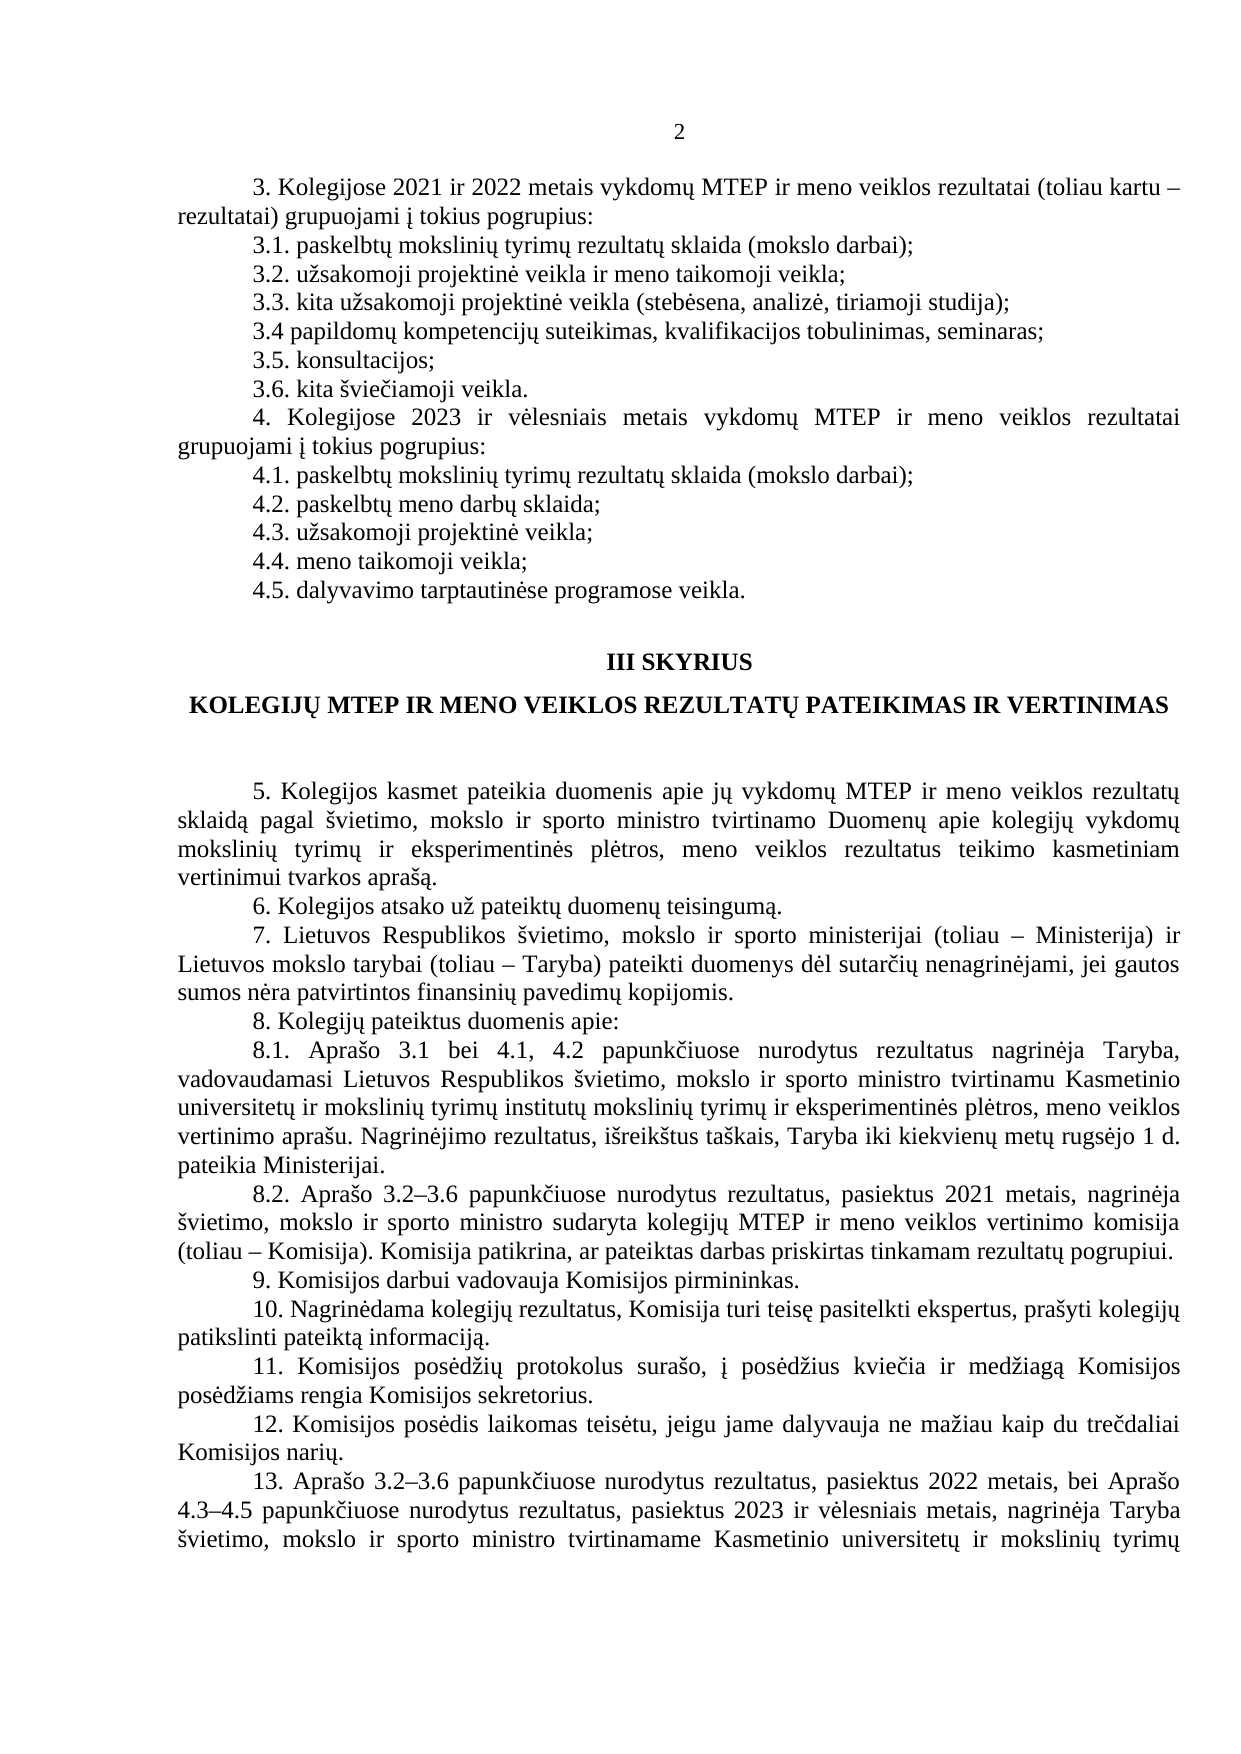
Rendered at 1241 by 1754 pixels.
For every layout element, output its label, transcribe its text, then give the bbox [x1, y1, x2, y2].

text 12. Komisijos posėdis laikomas teisėtu, jeigu jame dalyvauja ne mažiau kaip du trečdaliai Komisijos narių. [177, 1409, 1181, 1466]
text 8.2. Aprašo 3.2–3.6 papunkčiuose nurodytus rezultatus, pasiektus 2021 metais, nagrinėja švietimo, mokslo ir sporto ministro sudaryta kolegijų MTEP ir meno veiklos vertinimo komisija (toliau – Komisija). Komisija patikrina, ar pateiktas darbas priskirtas tinkamam rezultatų pogrupiui. [177, 1179, 1181, 1265]
text 4. Kolegijose 2023 ir vėlesniais metais vykdomų MTEP ir meno veiklos rezultatai grupuojami į tokius pogrupius: [177, 402, 1181, 460]
text 13. Aprašo 3.2–3.6 papunkčiuose nurodytus rezultatus, pasiektus 2022 metais, bei Aprašo 4.3–4.5 papunkčiuose nurodytus rezultatus, pasiektus 2023 ir vėlesniais metais, nagrinėja Taryba švietimo, mokslo ir sporto ministro tvirtinamame Kasmetinio universitetų ir mokslinių tyrimų [177, 1466, 1181, 1552]
text 5. Kolegijos kasmet pateikia duomenis apie jų vykdomų MTEP ir meno veiklos rezultatų sklaidą pagal švietimo, mokslo ir sporto ministro tvirtinamo Duomenų apie kolegijų vykdomų mokslinių tyrimų ir eksperimentinės plėtros, meno veiklos rezultatus teikimo kasmetiniam vertinimui tvarkos aprašą. [177, 776, 1181, 891]
text 6. Kolegijos atsako už pateiktų duomenų teisingumą. [177, 891, 1181, 920]
text 3.2. užsakomoji projektinė veikla ir meno taikomoji veikla; [177, 259, 1181, 287]
text 10. Nagrinėdama kolegijų rezultatus, Komisija turi teisę pasitelkti ekspertus, prašyti kolegijų patikslinti pateiktą informaciją. [177, 1294, 1181, 1351]
text 3.5. konsultacijos; [177, 345, 1181, 374]
text 3.1. paskelbtų mokslinių tyrimų rezultatų sklaida (mokslo darbai); [177, 230, 1181, 259]
text 11. Komisijos posėdžių protokolus surašo, į posėdžius kviečia ir medžiagą Komisijos posėdžiams rengia Komisijos sekretorius. [177, 1351, 1181, 1409]
text 8.1. Aprašo 3.1 bei 4.1, 4.2 papunkčiuose nurodytus rezultatus nagrinėja Taryba, vadovaudamasi Lietuvos Respublikos švietimo, mokslo ir sporto ministro tvirtinamu Kasmetinio universitetų ir mokslinių tyrimų institutų mokslinių tyrimų ir eksperimentinės plėtros, meno veiklos vertinimo aprašu. Nagrinėjimo rezultatus, išreikštus taškais, Taryba iki kiekvienų metų rugsėjo 1 d. pateikia Ministerijai. [177, 1035, 1181, 1179]
text 9. Komisijos darbui vadovauja Komisijos pirmininkas. [177, 1265, 1181, 1294]
text 3.3. kita užsakomoji projektinė veikla (stebėsena, analizė, tiriamoji studija); [177, 287, 1181, 316]
text 4.3. užsakomoji projektinė veikla; [177, 517, 1181, 546]
text 4.1. paskelbtų mokslinių tyrimų rezultatų sklaida (mokslo darbai); [177, 460, 1181, 489]
text 4.5. dalyvavimo tarptautinėse programose veikla. [177, 575, 1181, 604]
text 3.6. kita šviečiamoji veikla. [177, 374, 1181, 402]
text kolegijų MTEP IR MENO VEIKLOS Rezultatų pateikimas IR vertinimas [177, 690, 1181, 719]
text 8. Kolegijų pateiktus duomenis apie: [177, 1006, 1181, 1035]
text 7. Lietuvos Respublikos švietimo, mokslo ir sporto ministerijai (toliau – Ministerija) ir Lietuvos mokslo tarybai (toliau – Taryba) pateikti duomenys dėl sutarčių nenagrinėjami, jei gautos sumos nėra patvirtintos finansinių pavedimų kopijomis. [177, 920, 1181, 1006]
text III SKYRIUS [177, 647, 1181, 676]
text 3. Kolegijose 2021 ir 2022 metais vykdomų MTEP ir meno veiklos rezultatai (toliau kartu – rezultatai) grupuojami į tokius pogrupius: [177, 172, 1181, 230]
text 4.4. meno taikomoji veikla; [177, 546, 1181, 575]
text 4.2. paskelbtų meno darbų sklaida; [177, 489, 1181, 517]
text 3.4 papildomų kompetencijų suteikimas, kvalifikacijos tobulinimas, seminaras; [177, 316, 1181, 345]
